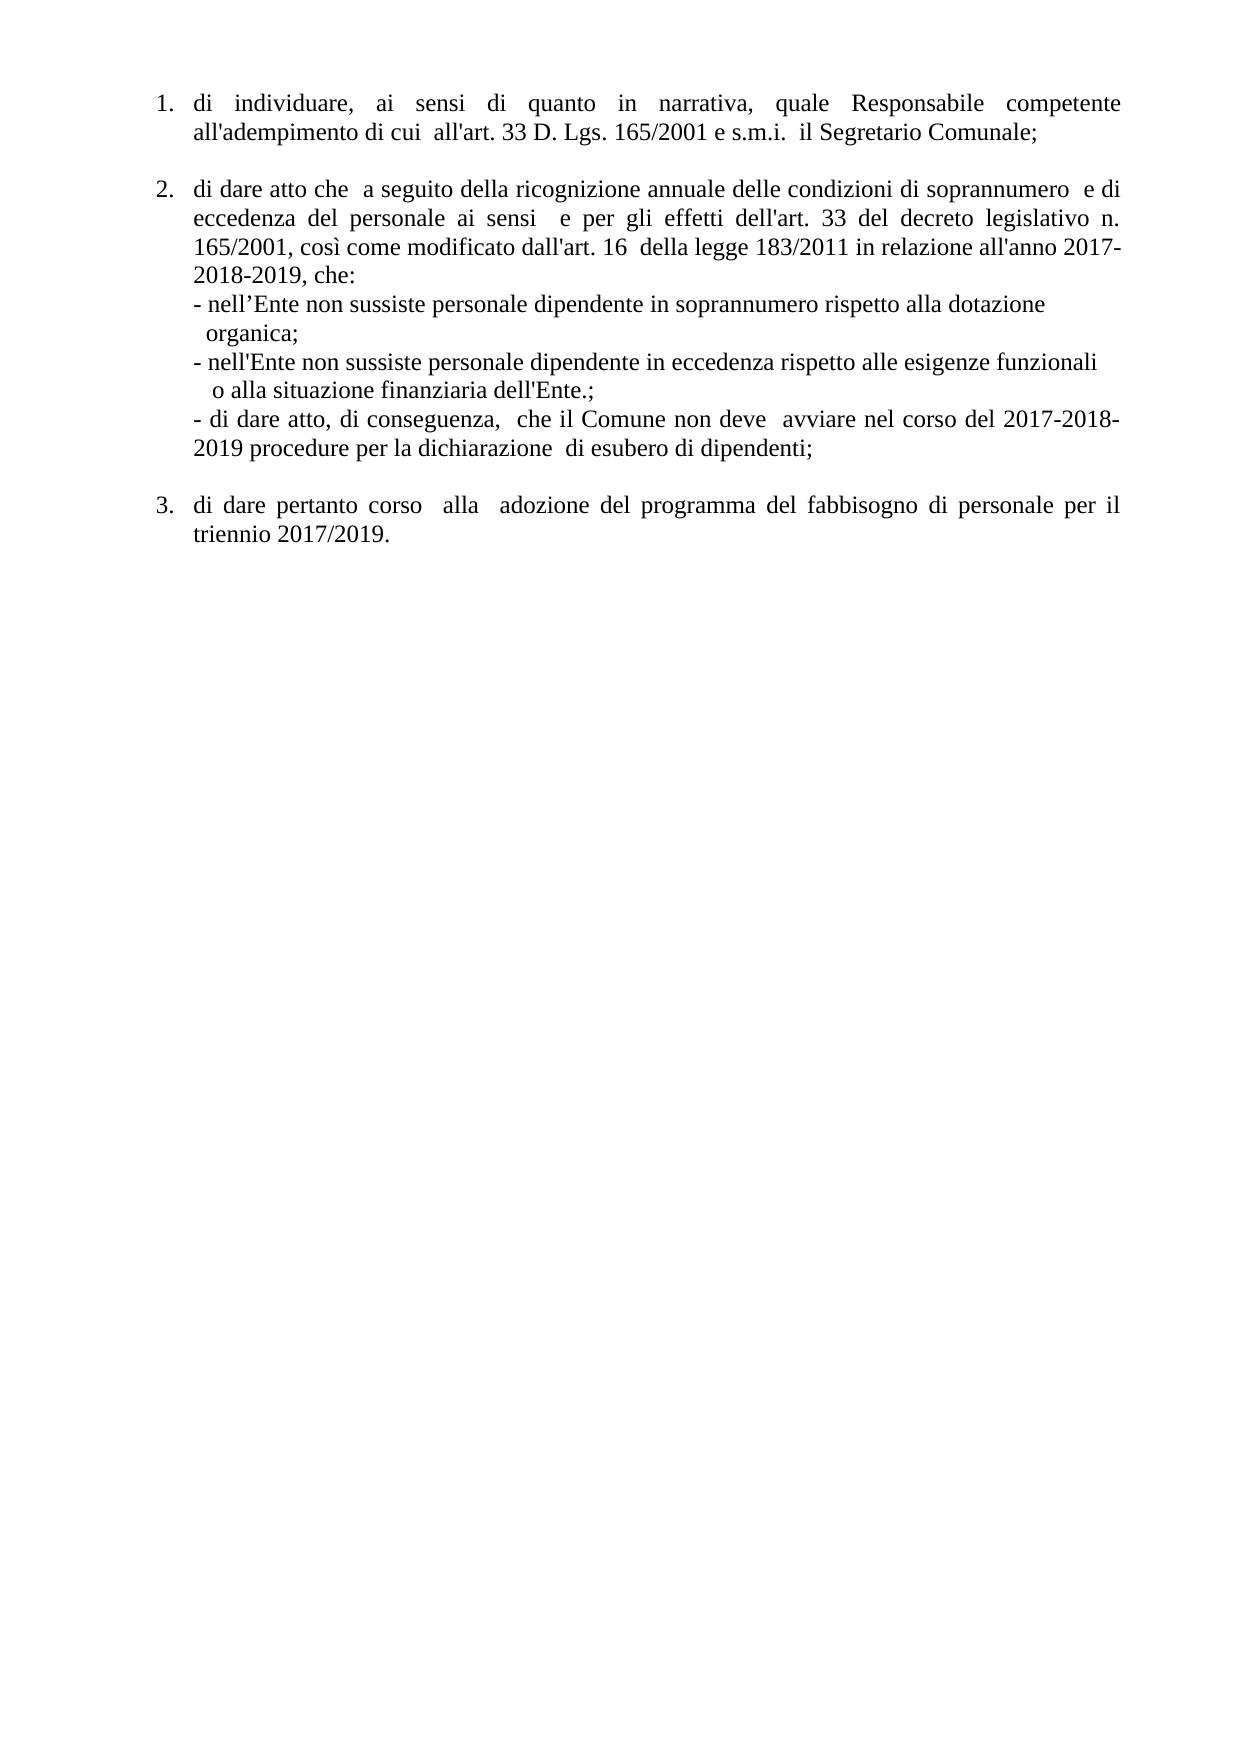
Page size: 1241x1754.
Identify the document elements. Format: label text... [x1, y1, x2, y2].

list - di dare atto, di conseguenza, che il Comune non deve avviare nel corso del 2017-2018-2019 procedure per la dichiarazione di esubero di dipendenti; [156, 404, 1122, 462]
list - nell'Ente non sussiste personale dipendente in eccedenza rispetto alle esigenze funzionali [156, 347, 1122, 375]
list di dare atto che a seguito della ricognizione annuale delle condizioni di soprannumero e di eccedenza del personale ai sensi e per gli effetti dell'art. 33 del decreto legislativo n. 165/2001, così come modificato dall'art. 16 della legge 183/2011 in relazione all'anno 2017-2018-2019, che: [156, 174, 1122, 289]
list o alla situazione finanziaria dell'Ente.; [156, 375, 1122, 404]
list di dare pertanto corso alla adozione del programma del fabbisogno di personale per il triennio 2017/2019. [156, 490, 1122, 548]
list di individuare, ai sensi di quanto in narrativa, quale Responsabile competente all'adempimento di cui all'art. 33 D. Lgs. 165/2001 e s.m.i. il Segretario Comunale; [156, 88, 1122, 145]
list - nell’Ente non sussiste personale dipendente in soprannumero rispetto alla dotazione [156, 289, 1122, 318]
list organica; [156, 318, 1122, 347]
